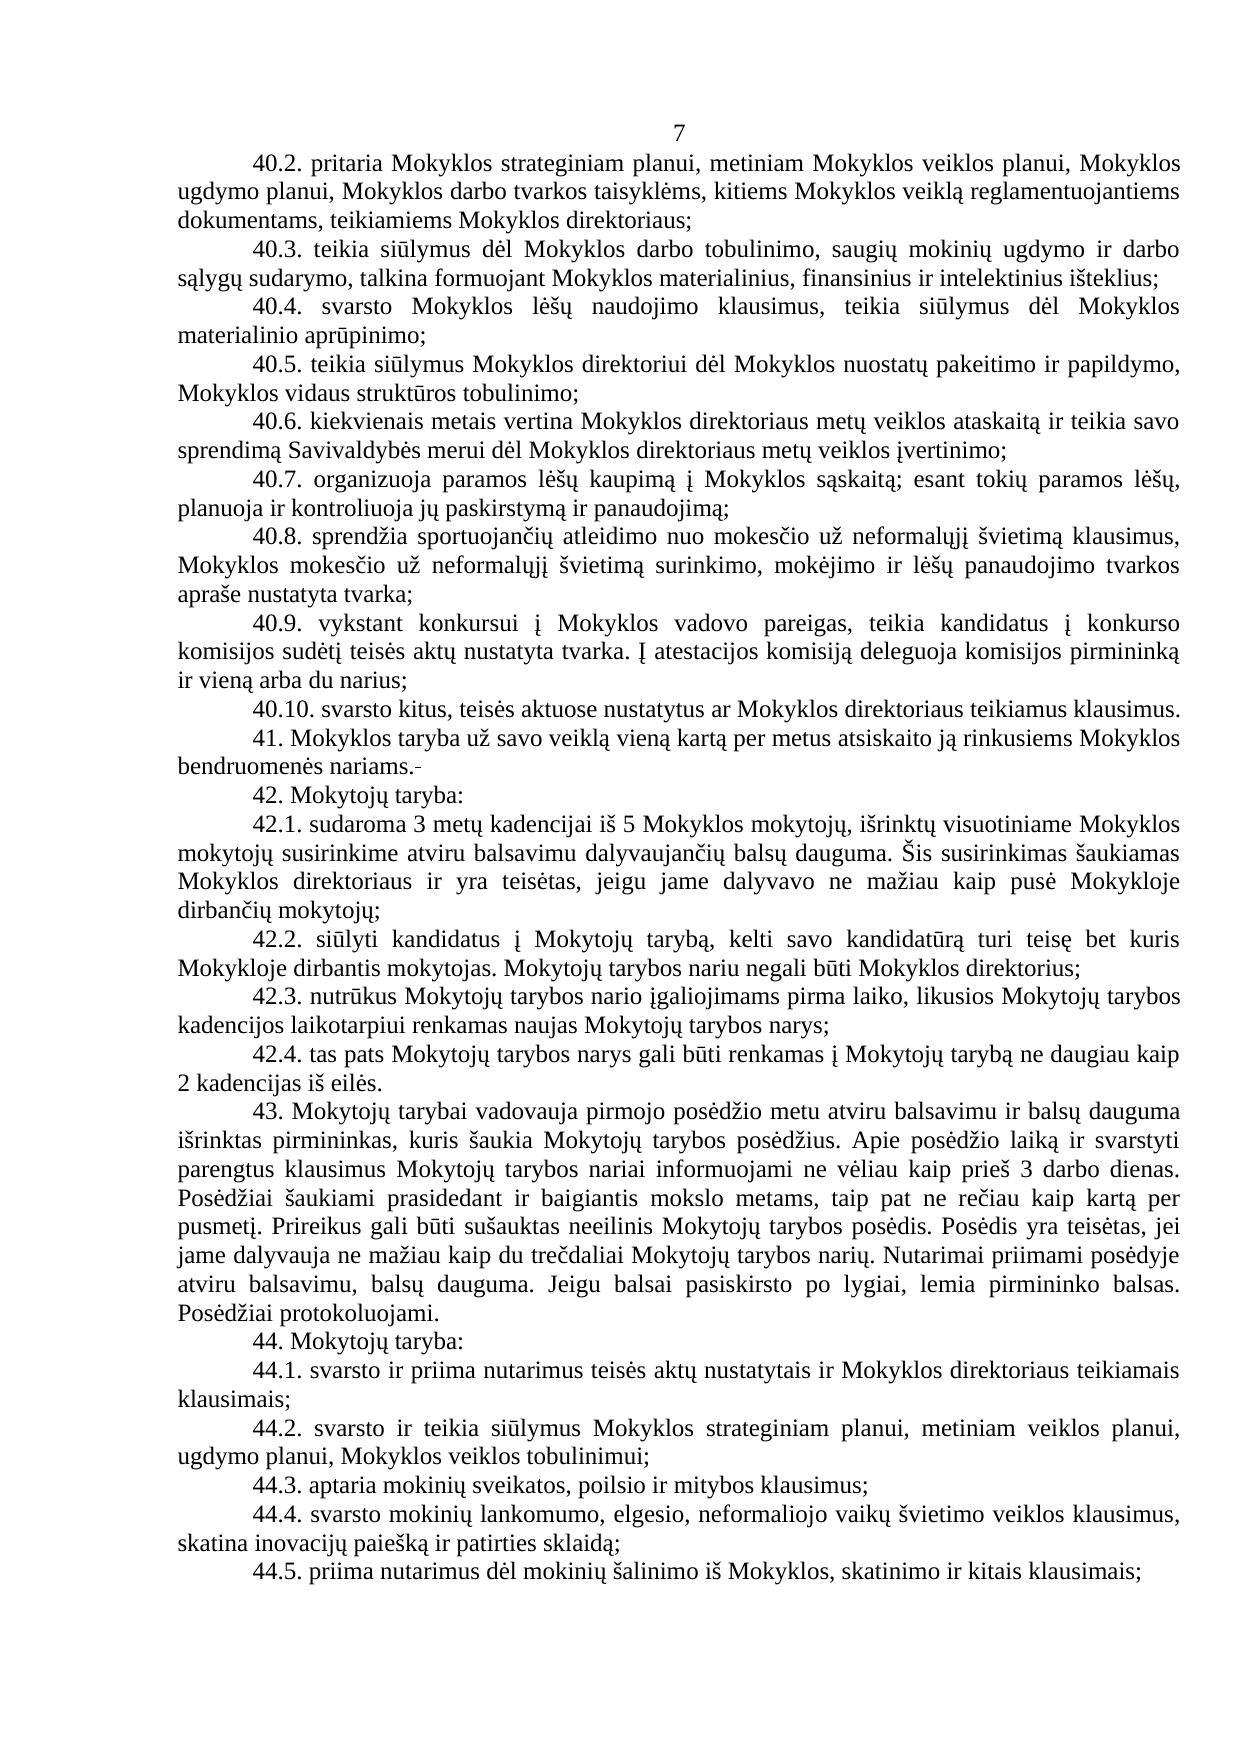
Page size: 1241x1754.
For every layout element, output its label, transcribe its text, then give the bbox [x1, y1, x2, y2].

text 42.2. siūlyti kandidatus į Mokytojų tarybą, kelti savo kandidatūrą turi teisę bet kuris Mokykloje dirbantis mokytojas. Mokytojų tarybos nariu negali būti Mokyklos direktorius; [177, 924, 1181, 981]
text 44.5. priima nutarimus dėl mokinių šalinimo iš Mokyklos, skatinimo ir kitais klausimais; [177, 1556, 1181, 1585]
text 42. Mokytojų taryba: [177, 780, 1181, 809]
text 40.6. kiekvienais metais vertina Mokyklos direktoriaus metų veiklos ataskaitą ir teikia savo sprendimą Savivaldybės merui dėl Mokyklos direktoriaus metų veiklos įvertinimo; [177, 406, 1181, 464]
text 43. Mokytojų tarybai vadovauja pirmojo posėdžio metu atviru balsavimu ir balsų dauguma išrinktas pirmininkas, kuris šaukia Mokytojų tarybos posėdžius. Apie posėdžio laiką ir svarstyti parengtus klausimus Mokytojų tarybos nariai informuojami ne vėliau kaip prieš 3 darbo dienas. Posėdžiai šaukiami prasidedant ir baigiantis mokslo metams, taip pat ne rečiau kaip kartą per pusmetį. Prireikus gali būti sušauktas neeilinis Mokytojų tarybos posėdis. Posėdis yra teisėtas, jei jame dalyvauja ne mažiau kaip du trečdaliai Mokytojų tarybos narių. Nutarimai priimami posėdyje atviru balsavimu, balsų dauguma. Jeigu balsai pasiskirsto po lygiai, lemia pirmininko balsas. Posėdžiai protokoluojami. [177, 1096, 1181, 1326]
text 44.4. svarsto mokinių lankomumo, elgesio, neformaliojo vaikų švietimo veiklos klausimus, skatina inovacijų paiešką ir patirties sklaidą; [177, 1499, 1181, 1556]
text 40.5. teikia siūlymus Mokyklos direktoriui dėl Mokyklos nuostatų pakeitimo ir papildymo, Mokyklos vidaus struktūros tobulinimo; [177, 349, 1181, 406]
text 40.4. svarsto Mokyklos lėšų naudojimo klausimus, teikia siūlymus dėl Mokyklos materialinio aprūpinimo; [177, 291, 1181, 349]
text 40.2. pritaria Mokyklos strateginiam planui, metiniam Mokyklos veiklos planui, Mokyklos ugdymo planui, Mokyklos darbo tvarkos taisyklėms, kitiems Mokyklos veiklą reglamentuojantiems dokumentams, teikiamiems Mokyklos direktoriaus; [177, 148, 1181, 234]
text 40.10. svarsto kitus, teisės aktuose nustatytus ar Mokyklos direktoriaus teikiamus klausimus. [177, 694, 1181, 723]
text 44.2. svarsto ir teikia siūlymus Mokyklos strateginiam planui, metiniam veiklos planui, ugdymo planui, Mokyklos veiklos tobulinimui; [177, 1413, 1181, 1470]
text 44.3. aptaria mokinių sveikatos, poilsio ir mitybos klausimus; [177, 1470, 1181, 1499]
text 44. Mokytojų taryba: [177, 1326, 1181, 1355]
text 40.3. teikia siūlymus dėl Mokyklos darbo tobulinimo, saugių mokinių ugdymo ir darbo sąlygų sudarymo, talkina formuojant Mokyklos materialinius, finansinius ir intelektinius išteklius; [177, 234, 1181, 291]
text 42.4. tas pats Mokytojų tarybos narys gali būti renkamas į Mokytojų tarybą ne daugiau kaip 2 kadencijas iš eilės. [177, 1039, 1181, 1096]
text 44.1. svarsto ir priima nutarimus teisės aktų nustatytais ir Mokyklos direktoriaus teikiamais klausimais; [177, 1355, 1181, 1413]
text 40.7. organizuoja paramos lėšų kaupimą į Mokyklos sąskaitą; esant tokių paramos lėšų, planuoja ir kontroliuoja jų paskirstymą ir panaudojimą; [177, 464, 1181, 521]
text 40.8. sprendžia sportuojančių atleidimo nuo mokesčio už neformalųjį švietimą klausimus, Mokyklos mokesčio už neformalųjį švietimą surinkimo, mokėjimo ir lėšų panaudojimo tvarkos apraše nustatyta tvarka; [177, 521, 1181, 608]
text 40.9. vykstant konkursui į Mokyklos vadovo pareigas, teikia kandidatus į konkurso komisijos sudėtį teisės aktų nustatyta tvarka. Į atestacijos komisiją deleguoja komisijos pirmininką ir vieną arba du narius; [177, 608, 1181, 694]
text 42.1. sudaroma 3 metų kadencijai iš 5 Mokyklos mokytojų, išrinktų visuotiniame Mokyklos mokytojų susirinkime atviru balsavimu dalyvaujančių balsų dauguma. Šis susirinkimas šaukiamas Mokyklos direktoriaus ir yra teisėtas, jeigu jame dalyvavo ne mažiau kaip pusė Mokykloje dirbančių mokytojų; [177, 809, 1181, 924]
text 42.3. nutrūkus Mokytojų tarybos nario įgaliojimams pirma laiko, likusios Mokytojų tarybos kadencijos laikotarpiui renkamas naujas Mokytojų tarybos narys; [177, 981, 1181, 1039]
text 41. Mokyklos taryba už savo veiklą vieną kartą per metus atsiskaito ją rinkusiems Mokyklos bendruomenės nariams. [177, 723, 1181, 780]
